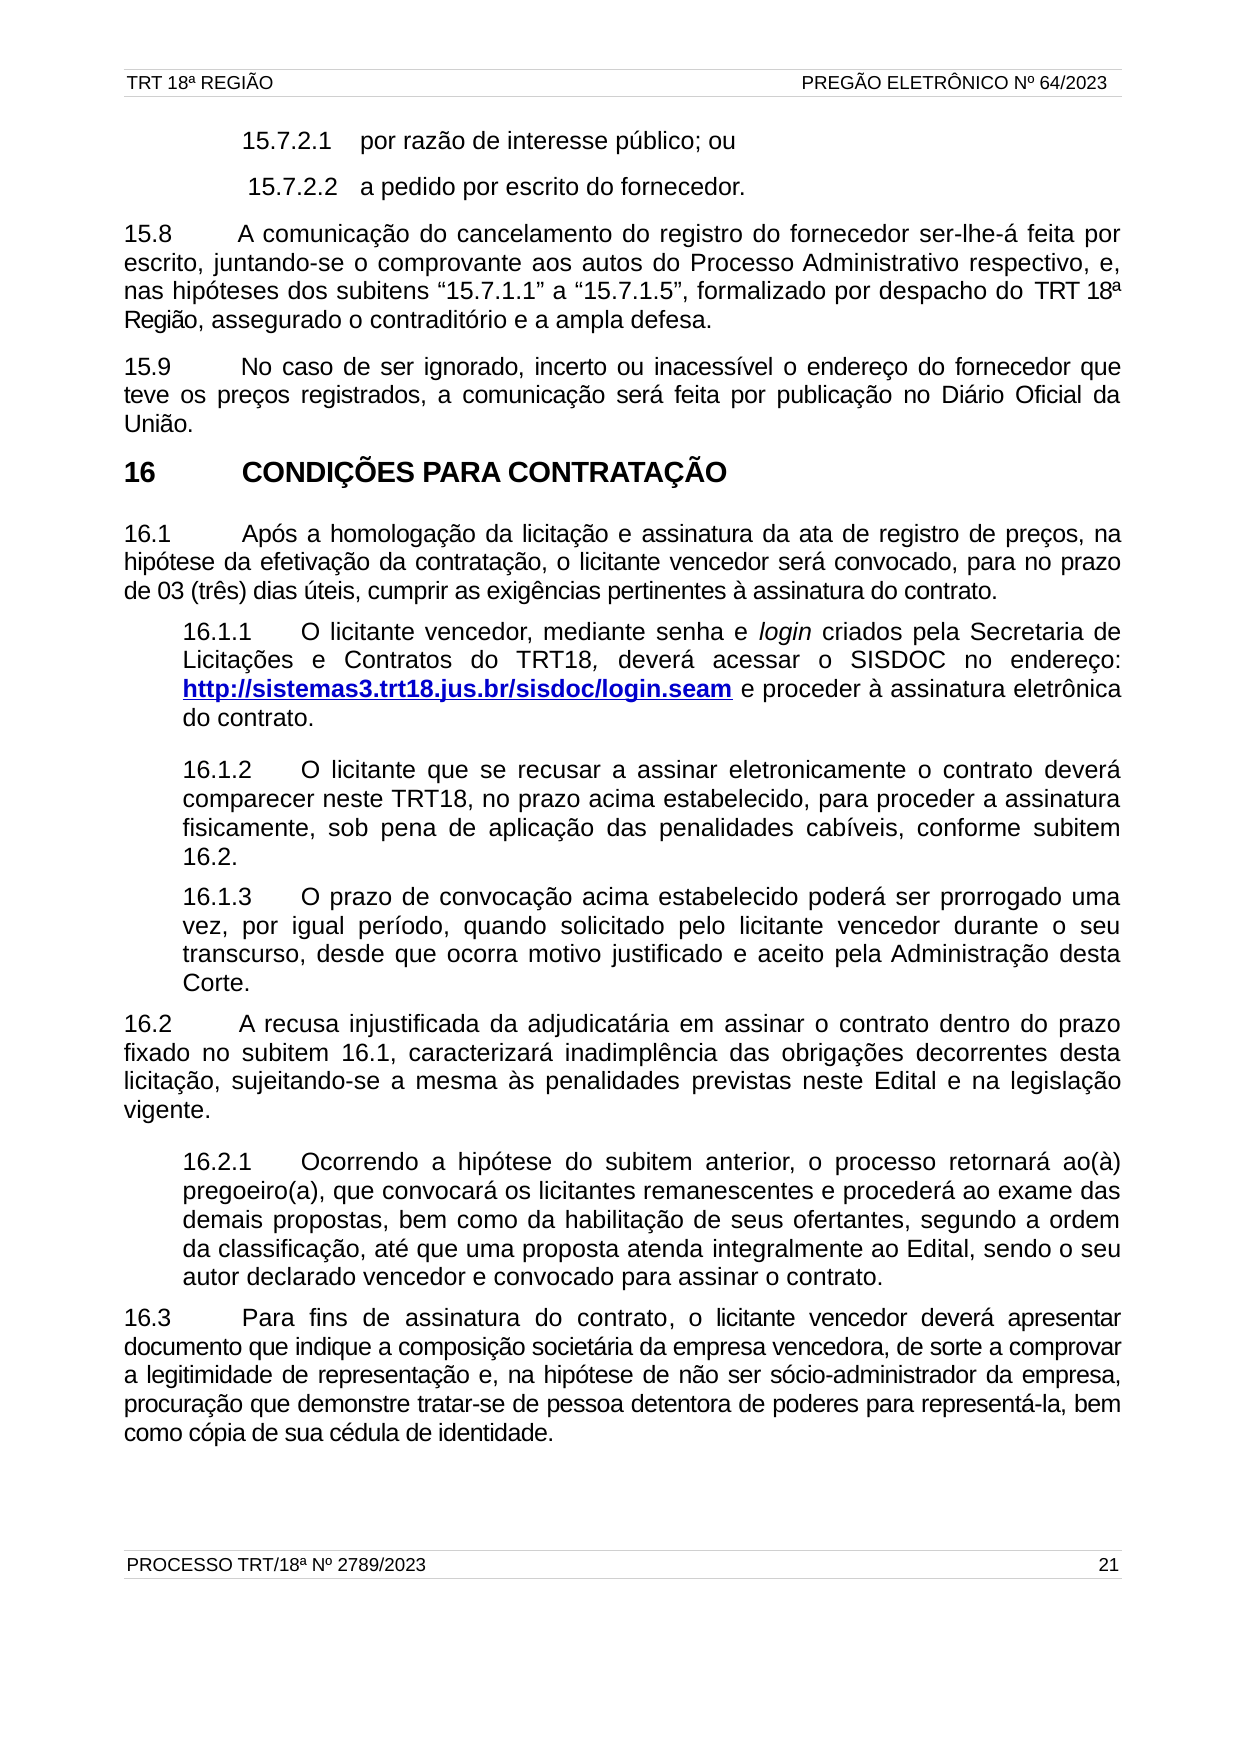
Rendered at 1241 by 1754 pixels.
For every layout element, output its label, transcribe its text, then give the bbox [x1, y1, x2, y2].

list 16.1.2 O licitante que se recusar a assinar eletronicamente o contrato deverá comparecer neste TRT18, no prazo acima estabelecido, para proceder a assinatura fisicamente, sob pena de aplicação das penalidades cabíveis, conforme subitem 16.2. [182, 755, 1122, 870]
text 15.8 A comunicação do cancelamento do registro do fornecedor ser-lhe-á feita por escrito, juntando-se o comprovante aos autos do Processo Administrativo respectivo, e, nas hipóteses dos subitens “15.7.1.1” a “15.7.1.5”, formalizado por despacho do TRT 18ª Região, assegurado o contraditório e a ampla defesa. [123, 219, 1122, 334]
text 16.3 Para fins de assinatura do contrato, o licitante vencedor deverá apresentar documento que indique a composição societária da empresa vencedora, de sorte a comprovar a legitimidade de representação e, na hipótese de não ser sócio-administrador da empresa, procuração que demonstre tratar-se de pessoa detentora de poderes para representá-la, bem como cópia de sua cédula de identidade. [123, 1303, 1122, 1447]
list 16.1.3 O prazo de convocação acima estabelecido poderá ser prorrogado uma vez, por igual período, quando solicitado pelo licitante vencedor durante o seu transcurso, desde que ocorra motivo justificado e aceito pela Administração desta Corte. [182, 882, 1122, 997]
text 15.7.2.2 a pedido por escrito do fornecedor. [247, 172, 1122, 201]
text 16.1.1 O licitante vencedor, mediante senha e login criados pela Secretaria de Licitações e Contratos do TRT18, deverá acessar o SISDOC no endereço: http://sistemas3.trt18.jus.br/sisdoc/login.seam e proceder à assinatura eletrônica do contrato. [182, 617, 1122, 732]
text 16 CONDIÇÕES PARA CONTRATAÇÃO [123, 456, 1122, 489]
text 16.1 Após a homologação da licitação e assinatura da ata de registro de preços, na hipótese da efetivação da contratação, o licitante vencedor será convocado, para no prazo de 03 (três) dias úteis, cumprir as exigências pertinentes à assinatura do contrato. [123, 518, 1122, 605]
text 16.2 A recusa injustificada da adjudicatária em assinar o contrato dentro do prazo fixado no subitem 16.1, caracterizará inadimplência das obrigações decorrentes desta licitação, sujeitando-se a mesma às penalidades previstas neste Edital e na legislação vigente. [123, 1009, 1122, 1124]
list 16.2.1 Ocorrendo a hipótese do subitem anterior, o processo retornará ao(à) pregoeiro(a), que convocará os licitantes remanescentes e procederá ao exame das demais propostas, bem como da habilitação de seus ofertantes, segundo a ordem da classificação, até que uma proposta atenda integralmente ao Edital, sendo o seu autor declarado vencedor e convocado para assinar o contrato. [182, 1147, 1122, 1291]
text 15.9 No caso de ser ignorado, incerto ou inacessível o endereço do fornecedor que teve os preços registrados, a comunicação será feita por publicação no Diário Oficial da União. [123, 352, 1122, 438]
text 15.7.2.1 por razão de interesse público; ou [242, 126, 1122, 155]
